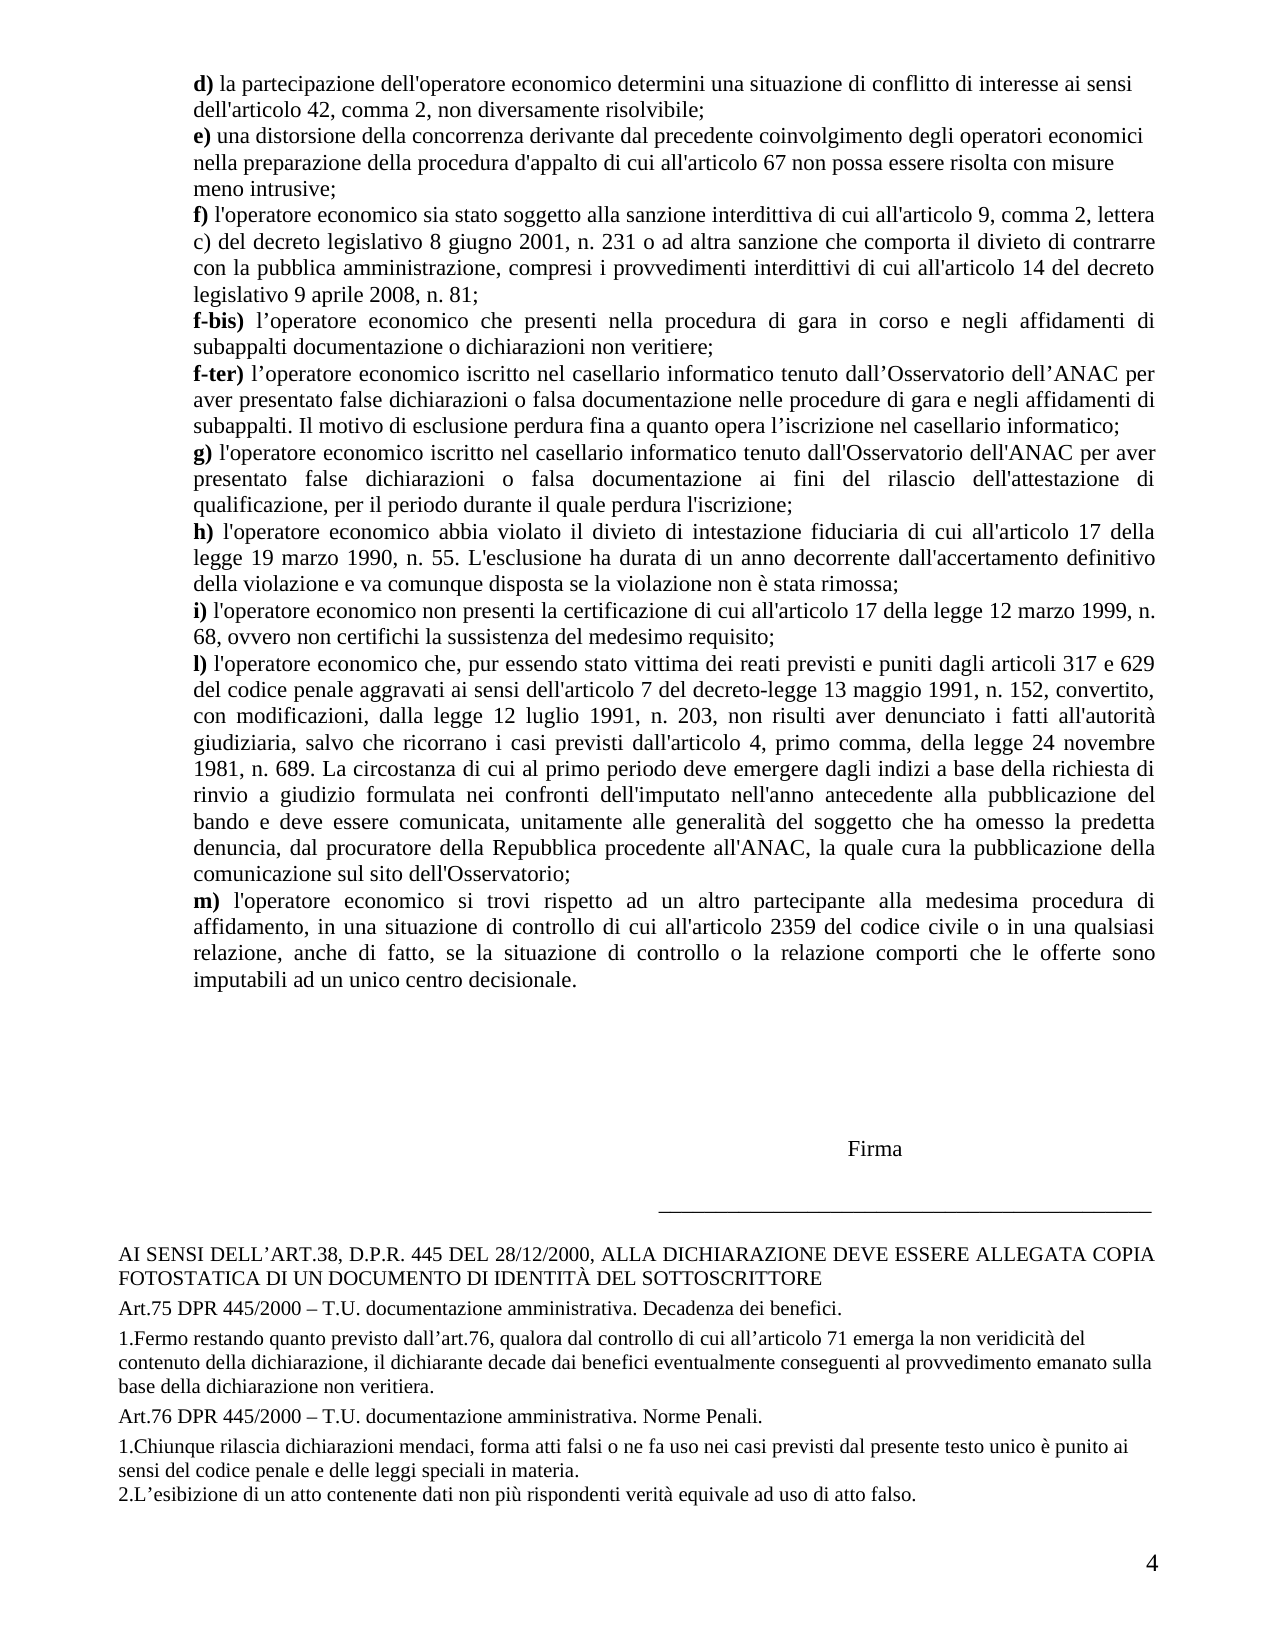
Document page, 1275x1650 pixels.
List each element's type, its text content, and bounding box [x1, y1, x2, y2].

text Art.76 DPR 445/2000 – T.U. documentazione amministrativa. Norme Penali. [118, 1404, 1157, 1428]
text h) l'operatore economico abbia violato il divieto di intestazione fiduciaria di cui all'articolo 17 della legge 19 marzo 1990, n. 55. L'esclusione ha durata di un anno decorrente dall'accertamento definitivo della violazione e va comunque disposta se la violazione non è stata rimossa; [193, 518, 1157, 597]
text AI SENSI DELL’ART.38, D.P.R. 445 DEL 28/12/2000, ALLA DICHIARAZIONE DEVE ESSERE ALLEGATA COPIA FOTOSTATICA DI UN DOCUMENTO DI IDENTITÀ DEL SOTTOSCRITTORE [118, 1242, 1157, 1290]
text f-ter) l’operatore economico iscritto nel casellario informatico tenuto dall’Osservatorio dell’ANAC per aver presentato false dichiarazioni o falsa documentazione nelle procedure di gara e negli affidamenti di subappalti. Il motivo di esclusione perdura fina a quanto opera l’iscrizione nel casellario informatico; [193, 360, 1157, 439]
text g) l'operatore economico iscritto nel casellario informatico tenuto dall'Osservatorio dell'ANAC per aver presentato false dichiarazioni o falsa documentazione ai fini del rilascio dell'attestazione di qualificazione, per il periodo durante il quale perdura l'iscrizione; [193, 439, 1157, 518]
text 1.Chiunque rilascia dichiarazioni mendaci, forma atti falsi o ne fa uso nei casi previsti dal presente testo unico è punito ai sensi del codice penale e delle leggi speciali in materia. [118, 1434, 1157, 1482]
text e) una distorsione della concorrenza derivante dal precedente coinvolgimento degli operatori economici nella preparazione della procedura d'appalto di cui all'articolo 67 non possa essere risolta con misure meno intrusive; [193, 122, 1157, 201]
text Firma [118, 1135, 1157, 1161]
text 2.L’esibizione di un atto contenente dati non più rispondenti verità equivale ad uso di atto falso. [118, 1482, 1157, 1506]
text Art.75 DPR 445/2000 – T.U. documentazione amministrativa. Decadenza dei benefici. [118, 1296, 1157, 1320]
text d) la partecipazione dell'operatore economico determini una situazione di conflitto di interesse ai sensi dell'articolo 42, comma 2, non diversamente risolvibile; [193, 70, 1157, 122]
text f) l'operatore economico sia stato soggetto alla sanzione interdittiva di cui all'articolo 9, comma 2, lettera c) del decreto legislativo 8 giugno 2001, n. 231 o ad altra sanzione che comporta il divieto di contrarre con la pubblica amministrazione, compresi i provvedimenti interdittivi di cui all'articolo 14 del decreto legislativo 9 aprile 2008, n. 81; [193, 201, 1157, 307]
text f-bis) l’operatore economico che presenti nella procedura di gara in corso e negli affidamenti di subappalti documentazione o dichiarazioni non veritiere; [193, 307, 1157, 360]
text m) l'operatore economico si trovi rispetto ad un altro partecipante alla medesima procedura di affidamento, in una situazione di controllo di cui all'articolo 2359 del codice civile o in una qualsiasi relazione, anche di fatto, se la situazione di controllo o la relazione comporti che le offerte sono imputabili ad un unico centro decisionale. [193, 887, 1157, 992]
text l) l'operatore economico che, pur essendo stato vittima dei reati previsti e puniti dagli articoli 317 e 629 del codice penale aggravati ai sensi dell'articolo 7 del decreto-legge 13 maggio 1991, n. 152, convertito, con modificazioni, dalla legge 12 luglio 1991, n. 203, non risulti aver denunciato i fatti all'autorità giudiziaria, salvo che ricorrano i casi previsti dall'articolo 4, primo comma, della legge 24 novembre 1981, n. 689. La circostanza di cui al primo periodo deve emergere dagli indizi a base della richiesta di rinvio a giudizio formulata nei confronti dell'imputato nell'anno antecedente alla pubblicazione del bando e deve essere comunicata, unitamente alle generalità del soggetto che ha omesso la predetta denuncia, dal procuratore della Repubblica procedente all'ANAC, la quale cura la pubblicazione della comunicazione sul sito dell'Osservatorio; [193, 649, 1157, 887]
text ___________________________________________ [118, 1189, 1157, 1216]
text i) l'operatore economico non presenti la certificazione di cui all'articolo 17 della legge 12 marzo 1999, n. 68, ovvero non certifichi la sussistenza del medesimo requisito; [193, 597, 1157, 649]
text 1.Fermo restando quanto previsto dall’art.76, qualora dal controllo di cui all’articolo 71 emerga la non veridicità del contenuto della dichiarazione, il dichiarante decade dai benefici eventualmente conseguenti al provvedimento emanato sulla base della dichiarazione non veritiera. [118, 1326, 1157, 1398]
